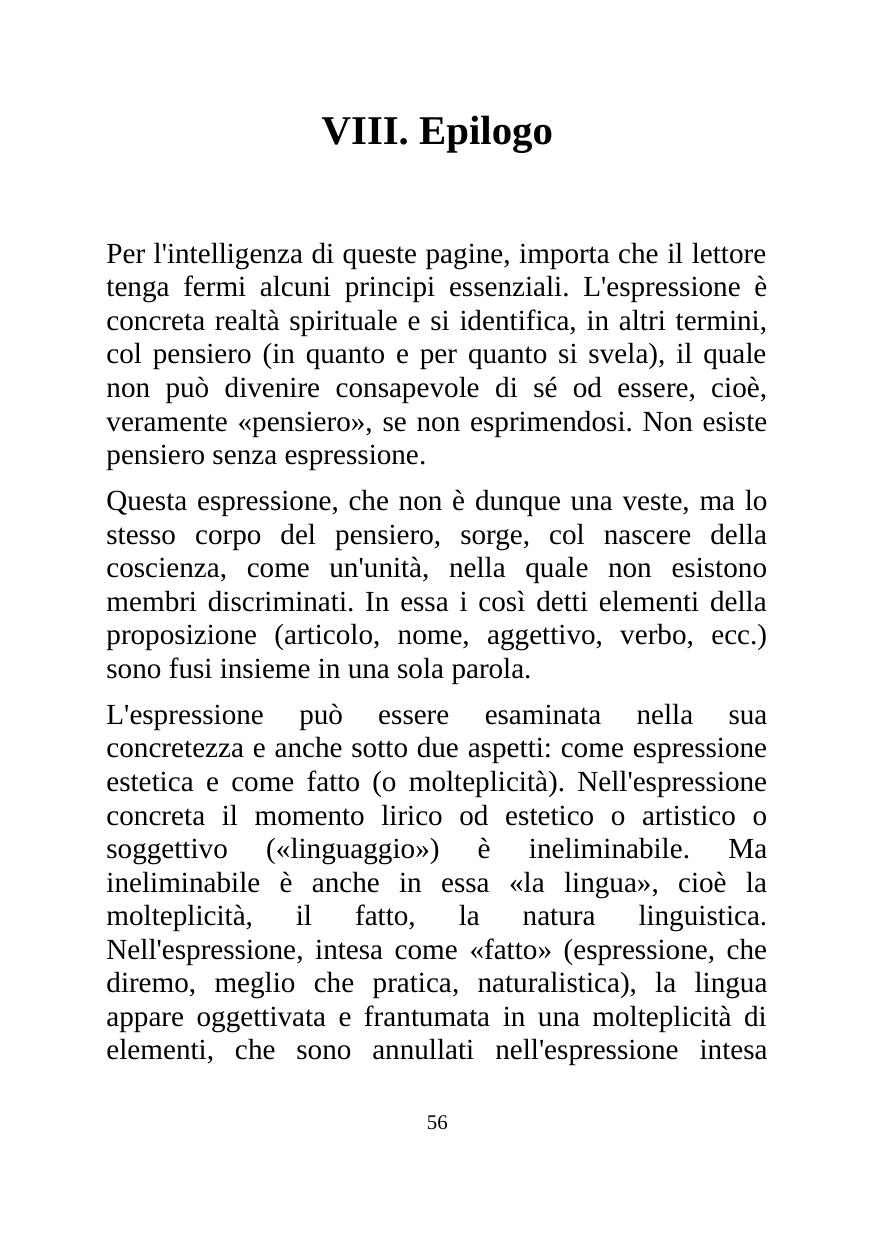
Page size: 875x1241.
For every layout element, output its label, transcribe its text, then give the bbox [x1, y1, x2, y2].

text Per l'intelligenza di queste pagine, importa che il lettore tenga fermi alcuni principi essenziali. L'espressione è concreta realtà spirituale e si identifica, in altri termini, col pensiero (in quanto e per quanto si svela), il quale non può divenire consapevole di sé od essere, cioè, veramente «pensiero», se non esprimendosi. Non esiste pensiero senza espressione. [106, 236, 768, 471]
subtitle VIII. Epilogo [106, 106, 768, 153]
text Questa espressione, che non è dunque una veste, ma lo stesso corpo del pensiero, sorge, col nascere della coscienza, come un'unità, nella quale non esistono membri discriminati. In essa i così detti elementi della proposizione (articolo, nome, aggettivo, verbo, ecc.) sono fusi insieme in una sola parola. [106, 483, 768, 684]
text L'espressione può essere esaminata nella sua concretezza e anche sotto due aspetti: come espressione estetica e come fatto (o molteplicità). Nell'espressione concreta il momento lirico od estetico o artistico o soggettivo («linguaggio») è ineliminabile. Ma ineliminabile è anche in essa «la lingua», cioè la molteplicità, il fatto, la natura linguistica. Nell'espressione, intesa come «fatto» (espressione, che diremo, meglio che pratica, naturalistica), la lingua appare oggettivata e frantumata in una molteplicità di elementi, che sono annullati nell'espressione intesa [106, 697, 768, 1066]
